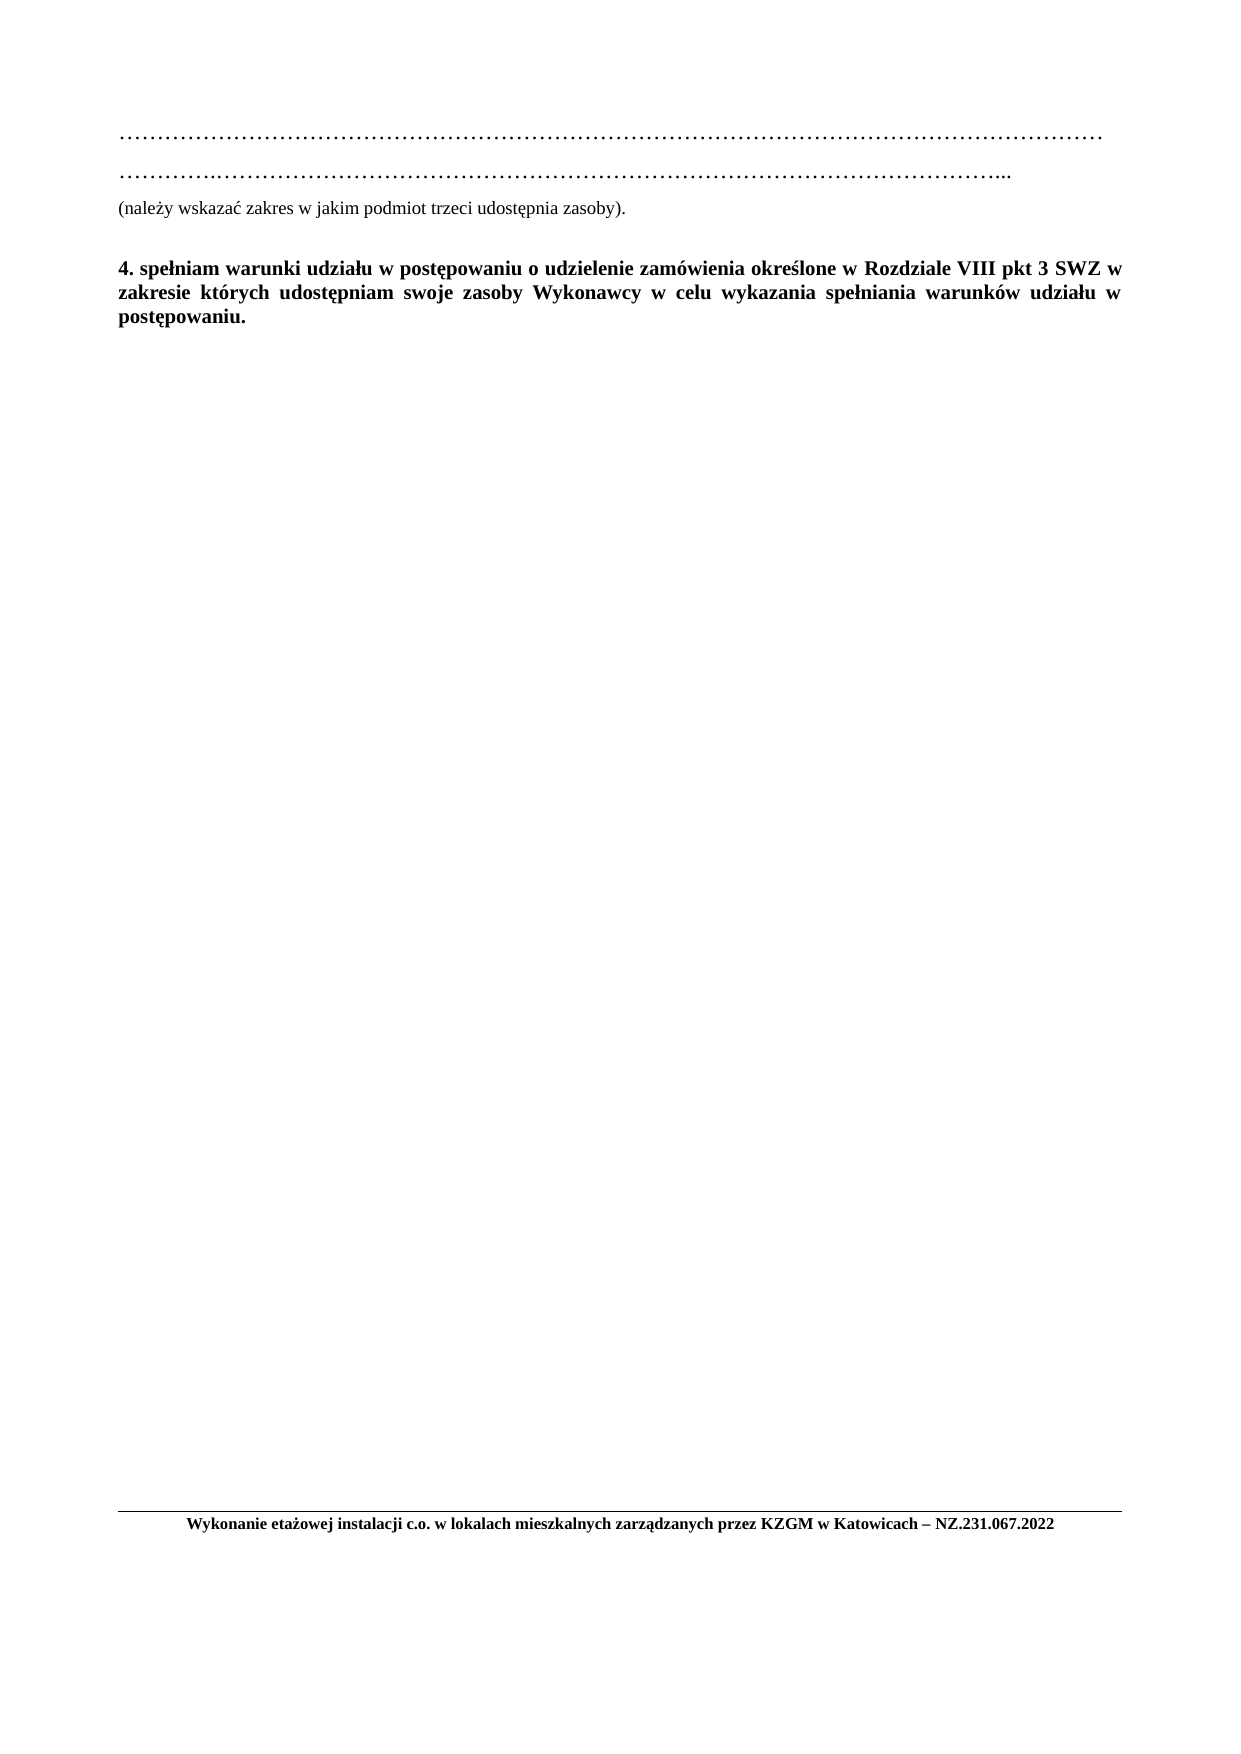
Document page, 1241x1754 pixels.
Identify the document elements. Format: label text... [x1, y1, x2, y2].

text Wykonanie etażowej instalacji c.o. w lokalach mieszkalnych zarządzanych przez KZGM w Katowicach – NZ.231.067.2022 [118, 1512, 1122, 1533]
list 4. spełniam warunki udziału w postępowaniu o udzielenie zamówienia określone w Rozdziale VIII pkt 3 SWZ w zakresie których udostępniam swoje zasoby Wykonawcy w celu wykazania spełniania warunków udziału w postępowaniu. [47, 256, 1122, 328]
text …………………………………………………………………………………………………………………………….…………………………………………………………………………………………... [118, 118, 1119, 184]
text (należy wskazać zakres w jakim podmiot trzeci udostępnia zasoby). [118, 197, 1119, 219]
